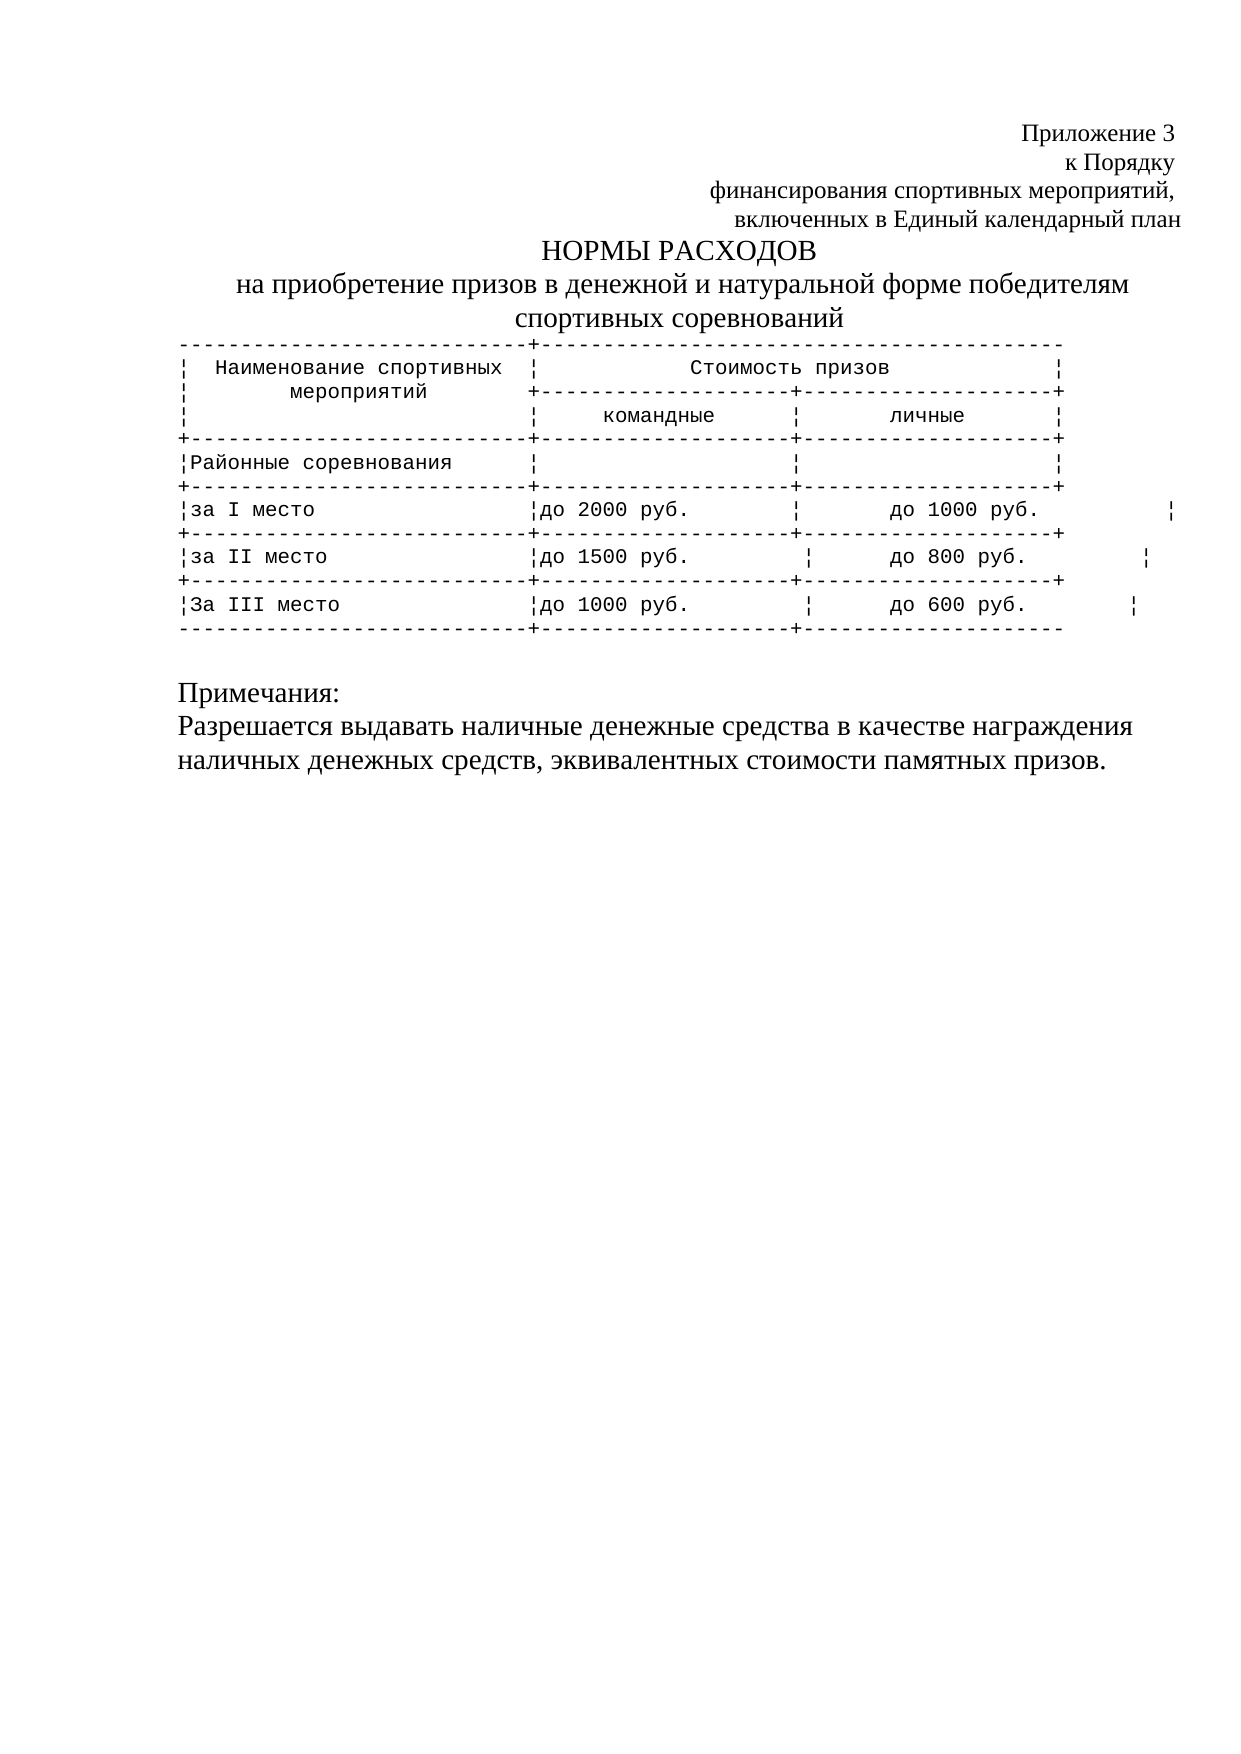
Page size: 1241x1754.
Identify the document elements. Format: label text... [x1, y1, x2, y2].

text ----------------------------+--------------------+--------------------- [177, 617, 1181, 641]
text +---------------------------+--------------------+--------------------+ [177, 570, 1181, 594]
text ----------------------------+------------------------------------------ [177, 334, 1181, 357]
text ¦Районные соревнования ¦ ¦ ¦ [177, 452, 1181, 476]
text +---------------------------+--------------------+--------------------+ [177, 523, 1181, 547]
text ¦ мероприятий +--------------------+--------------------+ [177, 381, 1181, 405]
text ¦ ¦ командные ¦ личные ¦ [177, 405, 1181, 428]
text ¦за I место ¦до 2000 руб. ¦ до 1000 руб. ¦ [177, 499, 1181, 523]
text ¦ Наименование спортивных ¦ Стоимость призов ¦ [177, 357, 1181, 381]
text +---------------------------+--------------------+--------------------+ [177, 428, 1181, 452]
text ¦за II место ¦до 1500 руб. ¦ до 800 руб. ¦ [177, 547, 1181, 570]
subtitle на приобретение призов в денежной и натуральной форме победителям спортивных соревнований [177, 267, 1181, 334]
text ¦За III место ¦до 1000 руб. ¦ до 600 руб. ¦ [177, 594, 1181, 617]
subtitle НОРМЫ РАСХОДОВ [177, 233, 1181, 267]
text Приложение 3 к Порядку финансирования спортивных мероприятий, включенных в Единый календарный план [177, 118, 1181, 233]
text Разрешается выдавать наличные денежные средства в качестве награждения наличных денежных средств, эквивалентных стоимости памятных призов. [177, 708, 1181, 775]
text +---------------------------+--------------------+--------------------+ [177, 476, 1181, 499]
text Примечания: [177, 675, 1181, 708]
